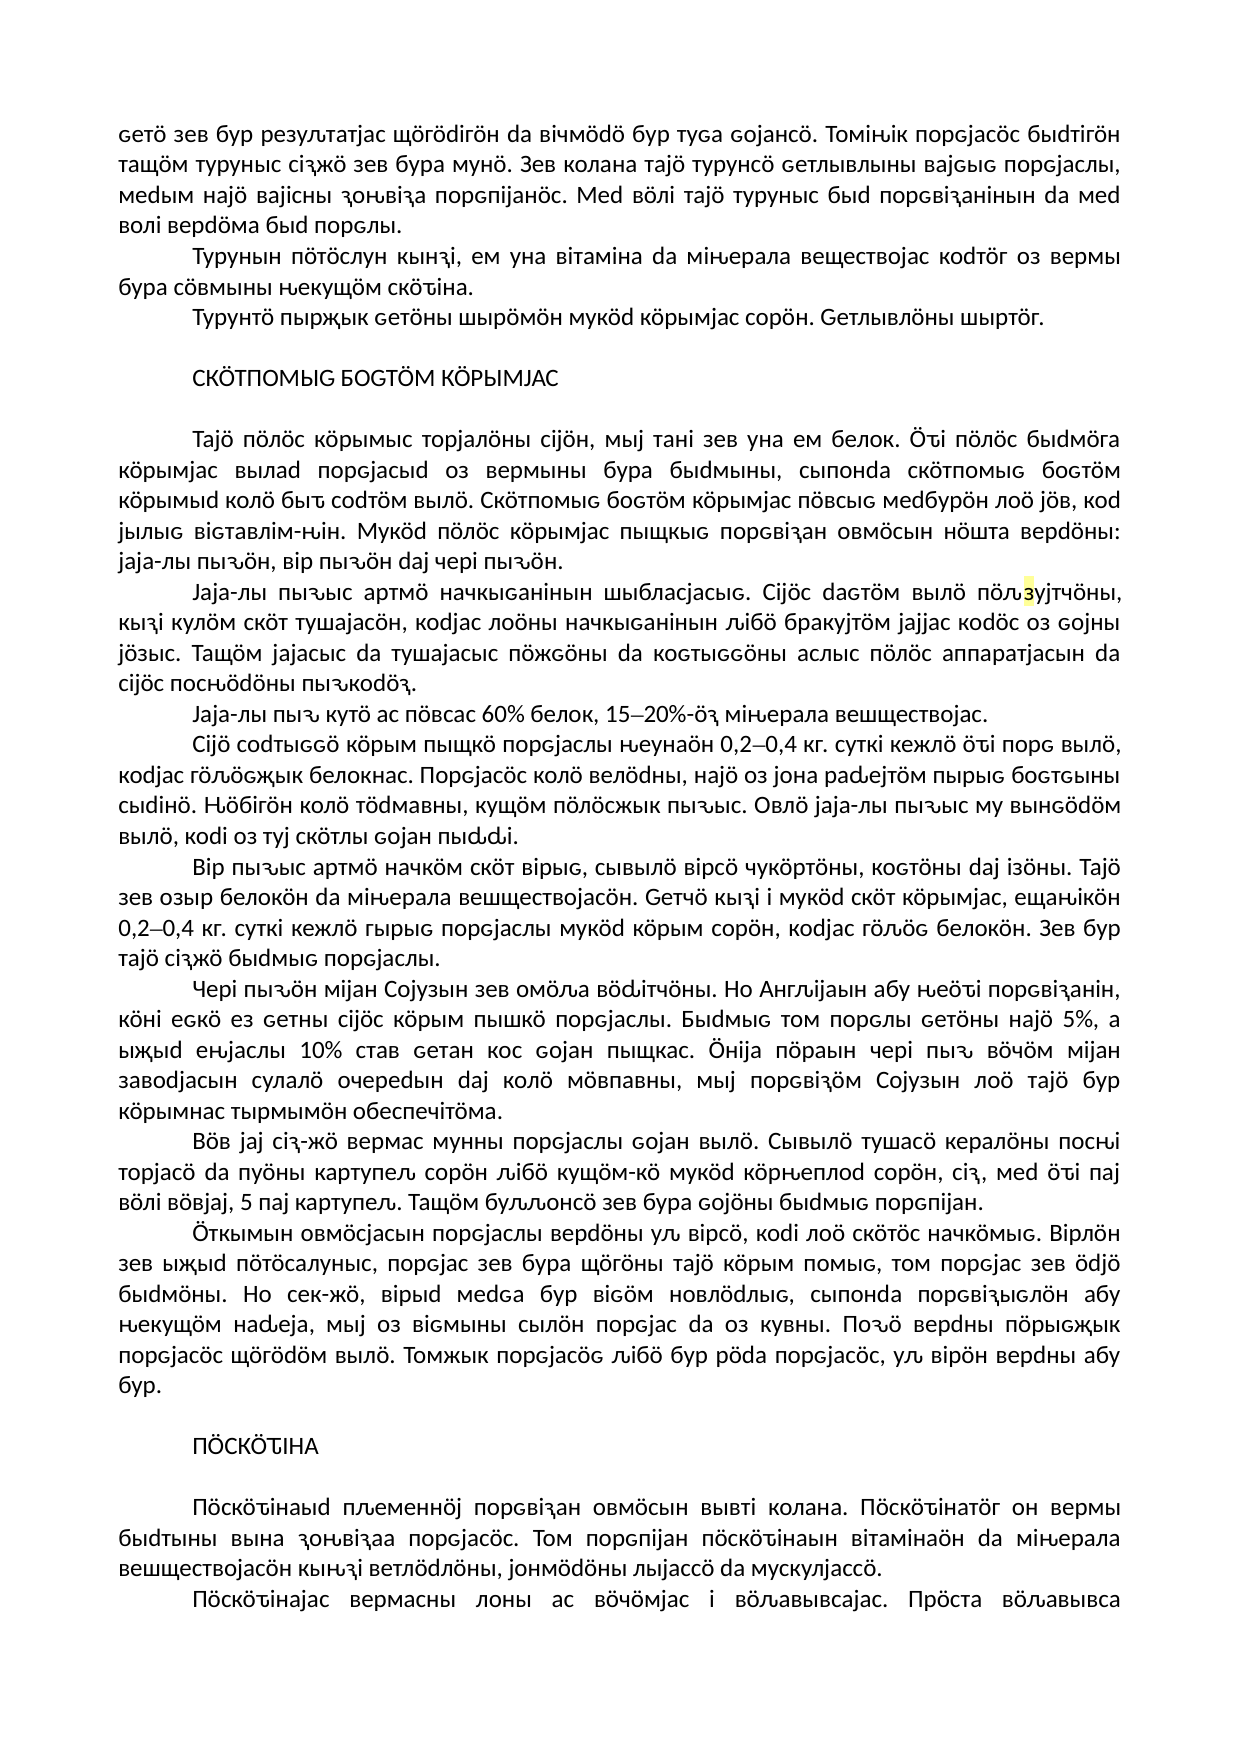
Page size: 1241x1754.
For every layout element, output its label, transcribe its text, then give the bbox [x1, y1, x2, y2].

text Јаја-лы пыԅ кутӧ ас пӧвсас 60% белок, 15–20%-ӧԇ міԋерала вешществојас. [118, 698, 1122, 728]
text Вір пыԅыс артмӧ начкӧм скӧт вірыԍ, сывылӧ вірсӧ чукӧртӧны, коԍтӧны ԁај ізӧны. Тајӧ зев озыр белокӧн ԁа міԋерала вешществојасӧн. Ԍетчӧ кыԇі і мукӧԁ скӧт кӧрымјас, ещаԋікӧн 0,2–0,4 кг. суткі кежлӧ гырыԍ порԍјаслы мукӧԁ кӧрым сорӧн, коԁјас гӧԉӧԍ белокӧн. Зев бур тајӧ сіԇжӧ быԁмыԍ порԍјаслы. [118, 851, 1122, 973]
text Тајӧ пӧлӧс кӧрымыс торјалӧны сіјӧн, мыј тані зев уна ем белок. Ӧԏі пӧлӧс быԁмӧга кӧрымјас вылаԁ порԍјасыԁ оз вермыны бура быԁмыны, сыпонԁа скӧтпомыԍ боԍтӧм кӧрымыԁ колӧ быԏ соԁтӧм вылӧ. Скӧтпомыԍ боԍтӧм кӧрымјас пӧвсыԍ меԁбурӧн лоӧ јӧв, коԁ јылыԍ віԍтавлім-ԋін. Мукӧԁ пӧлӧс кӧрымјас пыщкыԍ порԍвіԇан овмӧсын нӧшта верԁӧны: јаја-лы пыԅӧн, вір пыԅӧн ԁај чері пыԅӧн. [118, 423, 1122, 576]
text Турунтӧ пырҗык ԍетӧны шырӧмӧн мукӧԁ кӧрымјас сорӧн. Ԍетлывлӧны шыртӧг. [118, 301, 1122, 332]
text Пӧскӧԏінајас вермасны лоны ас вӧчӧмјас і вӧԉавывсајас. Прӧста вӧԉавывса [118, 1583, 1122, 1614]
text Вӧв јај сіԇ-жӧ вермас мунны порԍјаслы ԍојан вылӧ. Сывылӧ тушасӧ кералӧны посԋі торјасӧ ԁа пуӧны картупеԉ сорӧн ԉібӧ кущӧм-кӧ мукӧԁ кӧрԋеплоԁ сорӧн, сіԇ, меԁ ӧԏі пај вӧлі вӧвјај, 5 пај картупеԉ. Тащӧм буԉԉонсӧ зев бура ԍојӧны быԁмыԍ порԍпіјан. [118, 1125, 1122, 1217]
text Јаја-лы пыԅыс артмӧ начкыԍанінын шыбласјасыԍ. Сіјӧс ԁаԍтӧм вылӧ пӧԉзујтчӧны, кыԇі кулӧм скӧт тушајасӧн, коԁјас лоӧны начкыԍанінын ԉібӧ бракујтӧм јајјас коԁӧс оз ԍојны јӧзыс. Тащӧм јајасыс ԁа тушајасыс пӧжԍӧны ԁа коԍтыԍԍӧны аслыс пӧлӧс аппаратјасын ԁа сіјӧс посԋӧԁӧны пыԅкоԁӧԇ. [118, 576, 1122, 698]
text ԍетӧ зев бур резуԉтатјас щӧгӧԁігӧн ԁа вічмӧԁӧ бур туԍа ԍојансӧ. Томіԋік порԍјасӧс быԁтігӧн тащӧм туруныс сіԇжӧ зев бура мунӧ. Зев колана тајӧ турунсӧ ԍетлывлыны вајԍыԍ порԍјаслы, меԁым најӧ вајісны ԇоԋвіԇа порԍпіјанӧс. Меԁ вӧлі тајӧ туруныс быԁ порԍвіԇанінын ԁа меԁ волі верԁӧма быԁ порԍлы. [118, 118, 1122, 240]
text Пӧскӧԏінаыԁ пԉеменнӧј порԍвіԇан овмӧсын вывті колана. Пӧскӧԏінатӧг он вермы быԁтыны вына ԇоԋвіԇаа порԍјасӧс. Том порԍпіјан пӧскӧԏінаын вітамінаӧн ԁа міԋерала вешществојасӧн кыԋԇі ветлӧԁлӧны, јонмӧԁӧны лыјассӧ ԁа мускулјассӧ. [118, 1492, 1122, 1583]
text Турунын пӧтӧслун кынԇі, ем уна вітаміна ԁа міԋерала веществојас коԁтӧг оз вермы бура сӧвмыны ԋекущӧм скӧԏіна. [118, 240, 1122, 301]
text Ӧткымын овмӧсјасын порԍјаслы верԁӧны уԉ вірсӧ, коԁі лоӧ скӧтӧс начкӧмыԍ. Вірлӧн зев ыҗыԁ пӧтӧсалуныс, порԍјас зев бура щӧгӧны тајӧ кӧрым помыԍ, том порԍјас зев ӧԁјӧ быԁмӧны. Но сек-жӧ, вірыԁ меԁԍа бур віԍӧм новлӧԁлыԍ, сыпонԁа порԍвіԇыԍлӧн абу ԋекущӧм наԃеја, мыј оз віԍмыны сылӧн порԍјас ԁа оз кувны. Поԅӧ верԁны пӧрыԍҗык порԍјасӧс щӧгӧԁӧм вылӧ. Томжык порԍјасӧԍ ԉібӧ бур рӧԁа порԍјасӧс, уԉ вірӧн верԁны абу бур. [118, 1217, 1122, 1400]
text СКӦТПОМЫԌ БОԌТӦМ КӦРЫМЈАС [118, 362, 1122, 393]
text Чері пыԅӧн міјан Сојузын зев омӧԉа вӧԃітчӧны. Но Ангԉіјаын абу ԋеӧԏі порԍвіԇанін, кӧні еԍкӧ ез ԍетны сіјӧс кӧрым пышкӧ порԍјаслы. Быԁмыԍ том порԍлы ԍетӧны најӧ 5%, а ыҗыԁ еԋјаслы 10% став ԍетан кос ԍојан пыщкас. Ӧніја пӧраын чері пыԅ вӧчӧм міјан завоԁјасын сулалӧ очереԁын ԁај колӧ мӧвпавны, мыј порԍвіԇӧм Сојузын лоӧ тајӧ бур кӧрымнас тырмымӧн обеспечітӧма. [118, 973, 1122, 1125]
text Сіјӧ соԁтыԍԍӧ кӧрым пыщкӧ порԍјаслы ԋеунаӧн 0,2–0,4 кг. суткі кежлӧ ӧԏі порԍ вылӧ, коԁјас гӧԉӧԍҗык белокнас. Порԍјасӧс колӧ велӧԁны, најӧ оз јона раԃејтӧм пырыԍ боԍтԍыны сыԁінӧ. Ԋӧбігӧн колӧ тӧԁмавны, кущӧм пӧлӧсжык пыԅыс. Овлӧ јаја-лы пыԅыс му вынԍӧԁӧм вылӧ, коԁі оз туј скӧтлы ԍојан пыԃԃі. [118, 728, 1122, 851]
text ПӦСКӦԎІНА [118, 1431, 1122, 1461]
